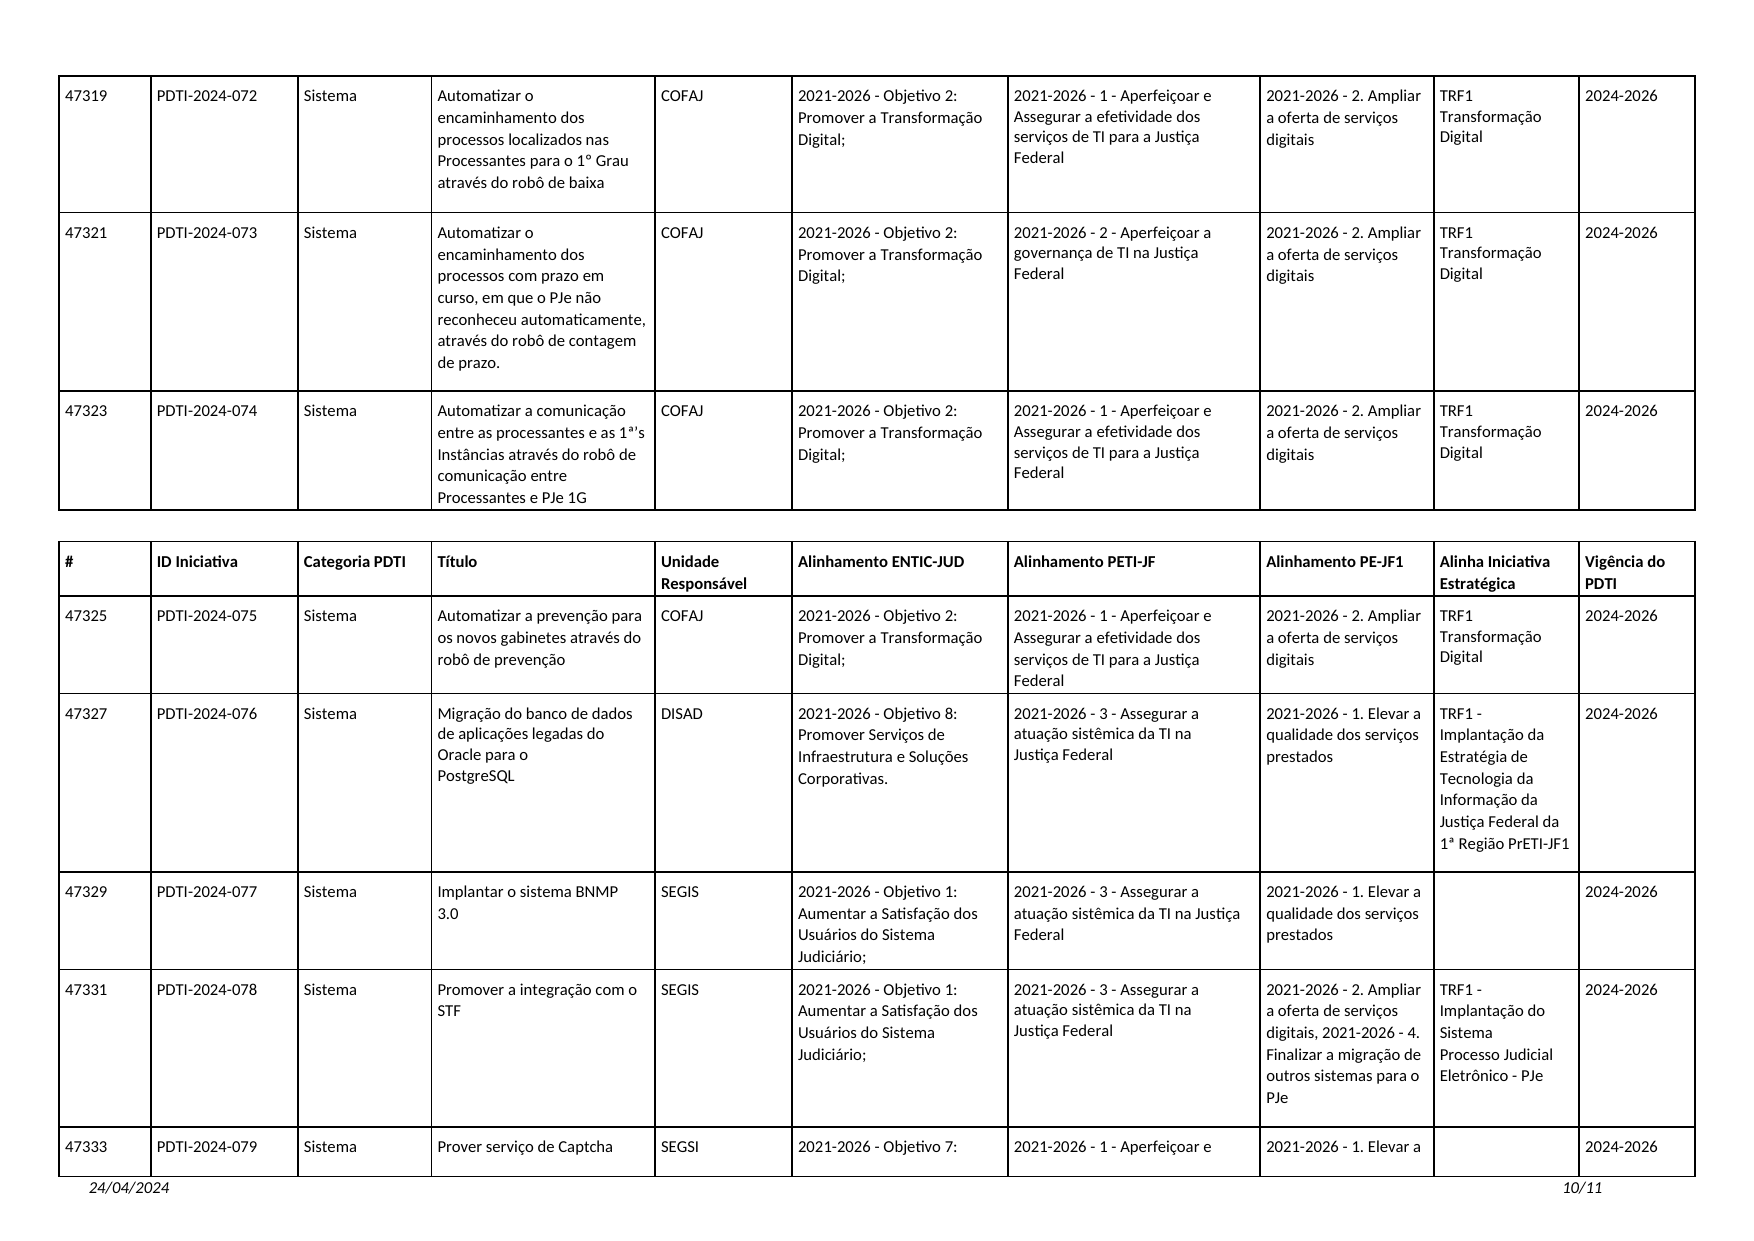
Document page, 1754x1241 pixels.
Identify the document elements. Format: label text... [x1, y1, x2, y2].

table_cell COFAJ [656, 213, 791, 390]
table_cell 2024-2026 [1580, 873, 1694, 968]
table_cell DISAD [656, 694, 791, 871]
table_cell PDTI-2024-076 [152, 694, 297, 871]
table_cell 2021-2026 - 1. Elevar a [1261, 1128, 1433, 1176]
table_cell 2021-2026 - 3 - Assegurar a atuação sistêmica da TI na Justiça Federal [1009, 873, 1259, 968]
table_cell PDTI-2024-072 [152, 77, 297, 212]
table_cell 2021-2026 - Objetivo 1: Aumentar a Satisfação dos Usuários do Sistema Judiciário; [793, 873, 1007, 968]
table_cell SEGSI [656, 1128, 791, 1176]
table_cell SEGIS [656, 873, 791, 968]
table_header # [60, 542, 150, 595]
table_cell Promover a integração com o STF [432, 970, 654, 1126]
table_cell PDTI-2024-077 [152, 873, 297, 968]
table_cell 2024-2026 [1580, 597, 1694, 692]
table_cell 2024-2026 [1580, 77, 1694, 212]
table_cell 2024-2026 [1580, 1128, 1694, 1176]
table_cell 2021-2026 - 1. Elevar a qualidade dos serviços prestados [1261, 873, 1433, 968]
table_cell 2021-2026 - 2. Ampliar a oferta de serviços digitais [1261, 213, 1433, 390]
table_cell 2021-2026 - Objetivo 2: Promover a Transformação Digital; [793, 392, 1007, 509]
table_cell 47329 [60, 873, 150, 968]
table_cell 2021-2026 - 1 - Aperfeiçoar e Assegurar a efetividade dos serviços de TI para a Justiça Federal [1009, 597, 1259, 692]
table_cell COFAJ [656, 392, 791, 509]
table_cell 2024-2026 [1580, 694, 1694, 871]
table_header Unidade Responsável [656, 542, 791, 595]
table_cell 2021-2026 - 2. Ampliar a oferta de serviços digitais [1261, 597, 1433, 692]
table_cell COFAJ [656, 77, 791, 212]
table_cell 2021-2026 - 2. Ampliar a oferta de serviços digitais, 2021-2026 - 4. Finalizar a migração de outros sistemas para o PJe [1261, 970, 1433, 1126]
table_cell 2021-2026 - 2 - Aperfeiçoar a governança de TI na Justiça Federal [1009, 213, 1259, 390]
table_cell 2021-2026 - 1 - Aperfeiçoar e Assegurar a efetividade dos serviços de TI para a Justiça Federal [1009, 77, 1259, 212]
table_cell SEGIS [656, 970, 791, 1126]
table_cell PDTI-2024-075 [152, 597, 297, 692]
table_cell Sistema [299, 1128, 431, 1176]
table_header Alinhamento PETI-JF [1009, 542, 1259, 595]
table_cell 47327 [60, 694, 150, 871]
table_cell [1435, 873, 1578, 968]
table_cell 47321 [60, 213, 150, 390]
table_cell 2021-2026 - Objetivo 1: Aumentar a Satisfação dos Usuários do Sistema Judiciário; [793, 970, 1007, 1126]
table_cell Prover serviço de Captcha [432, 1128, 654, 1176]
table_cell 47331 [60, 970, 150, 1126]
table_cell Automatizar a prevenção para os novos gabinetes através do robô de prevenção [432, 597, 654, 692]
table_cell Sistema [299, 392, 431, 509]
table_cell 2024-2026 [1580, 213, 1694, 390]
table_cell [1435, 1128, 1578, 1176]
table_cell 47323 [60, 392, 150, 509]
table_cell PDTI-2024-078 [152, 970, 297, 1126]
table_cell TRF1 - Implantação da Estratégia de Tecnologia da Informação da Justiça Federal da 1ª Região PrETI-JF1 [1435, 694, 1578, 871]
table_cell 2024-2026 [1580, 392, 1694, 509]
table_cell 2021-2026 - 3 - Assegurar a atuação sistêmica da TI na Justiça Federal [1009, 694, 1259, 871]
table_cell 2021-2026 - 1 - Aperfeiçoar e [1009, 1128, 1259, 1176]
table_cell Sistema [299, 597, 431, 692]
table_cell 2021-2026 - Objetivo 2: Promover a Transformação Digital; [793, 597, 1007, 692]
table_cell Sistema [299, 213, 431, 390]
table_header Título [432, 542, 654, 595]
table_cell Sistema [299, 77, 431, 212]
table_cell COFAJ [656, 597, 791, 692]
table_cell PDTI-2024-079 [152, 1128, 297, 1176]
table_header ID Iniciativa [152, 542, 297, 595]
table_cell 2024-2026 [1580, 970, 1694, 1126]
table_cell 2021-2026 - 2. Ampliar a oferta de serviços digitais [1261, 77, 1433, 212]
table_cell Migração do banco de dados de aplicações legadas do Oracle para o PostgreSQL [432, 694, 654, 871]
table_cell 2021-2026 - Objetivo 7: [793, 1128, 1007, 1176]
table_cell Automatizar o encaminhamento dos processos localizados nas Processantes para o 1º Grau através do robô de baixa [432, 77, 654, 212]
table_cell 2021-2026 - Objetivo 8: Promover Serviços de Infraestrutura e Soluções Corporativas. [793, 694, 1007, 871]
table_cell Sistema [299, 970, 431, 1126]
table_header Alinha Iniciativa Estratégica [1435, 542, 1578, 595]
table_cell 47319 [60, 77, 150, 212]
table_cell 2021-2026 - 2. Ampliar a oferta de serviços digitais [1261, 392, 1433, 509]
table_cell Sistema [299, 694, 431, 871]
table_header Categoria PDTI [299, 542, 431, 595]
table_cell TRF1 Transformação Digital [1435, 77, 1578, 212]
table_cell Implantar o sistema BNMP 3.0 [432, 873, 654, 968]
table_cell TRF1 Transformação Digital [1435, 392, 1578, 509]
table_cell 47325 [60, 597, 150, 692]
table_header Alinhamento ENTIC-JUD [793, 542, 1007, 595]
table_header Vigência do PDTI [1580, 542, 1694, 595]
table_cell Automatizar a comunicação entre as processantes e as 1ª’s Instâncias através do robô de comunicação entre Processantes e PJe 1G [432, 392, 654, 509]
table_cell TRF1 - Implantação do Sistema Processo Judicial Eletrônico - PJe [1435, 970, 1578, 1126]
table_cell TRF1 Transformação Digital [1435, 597, 1578, 692]
table_cell PDTI-2024-074 [152, 392, 297, 509]
table_cell Automatizar o encaminhamento dos processos com prazo em curso, em que o PJe não reconheceu automaticamente, através do robô de contagem de prazo. [432, 213, 654, 390]
table_header Alinhamento PE-JF1 [1261, 542, 1433, 595]
table_cell 2021-2026 - 1. Elevar a qualidade dos serviços prestados [1261, 694, 1433, 871]
table_cell 2021-2026 - 1 - Aperfeiçoar e Assegurar a efetividade dos serviços de TI para a Justiça Federal [1009, 392, 1259, 509]
table_cell 2021-2026 - Objetivo 2: Promover a Transformação Digital; [793, 213, 1007, 390]
table_cell 2021-2026 - 3 - Assegurar a atuação sistêmica da TI na Justiça Federal [1009, 970, 1259, 1126]
table_cell Sistema [299, 873, 431, 968]
table_cell 47333 [60, 1128, 150, 1176]
table_cell 2021-2026 - Objetivo 2: Promover a Transformação Digital; [793, 77, 1007, 212]
table_cell TRF1 Transformação Digital [1435, 213, 1578, 390]
table_cell PDTI-2024-073 [152, 213, 297, 390]
